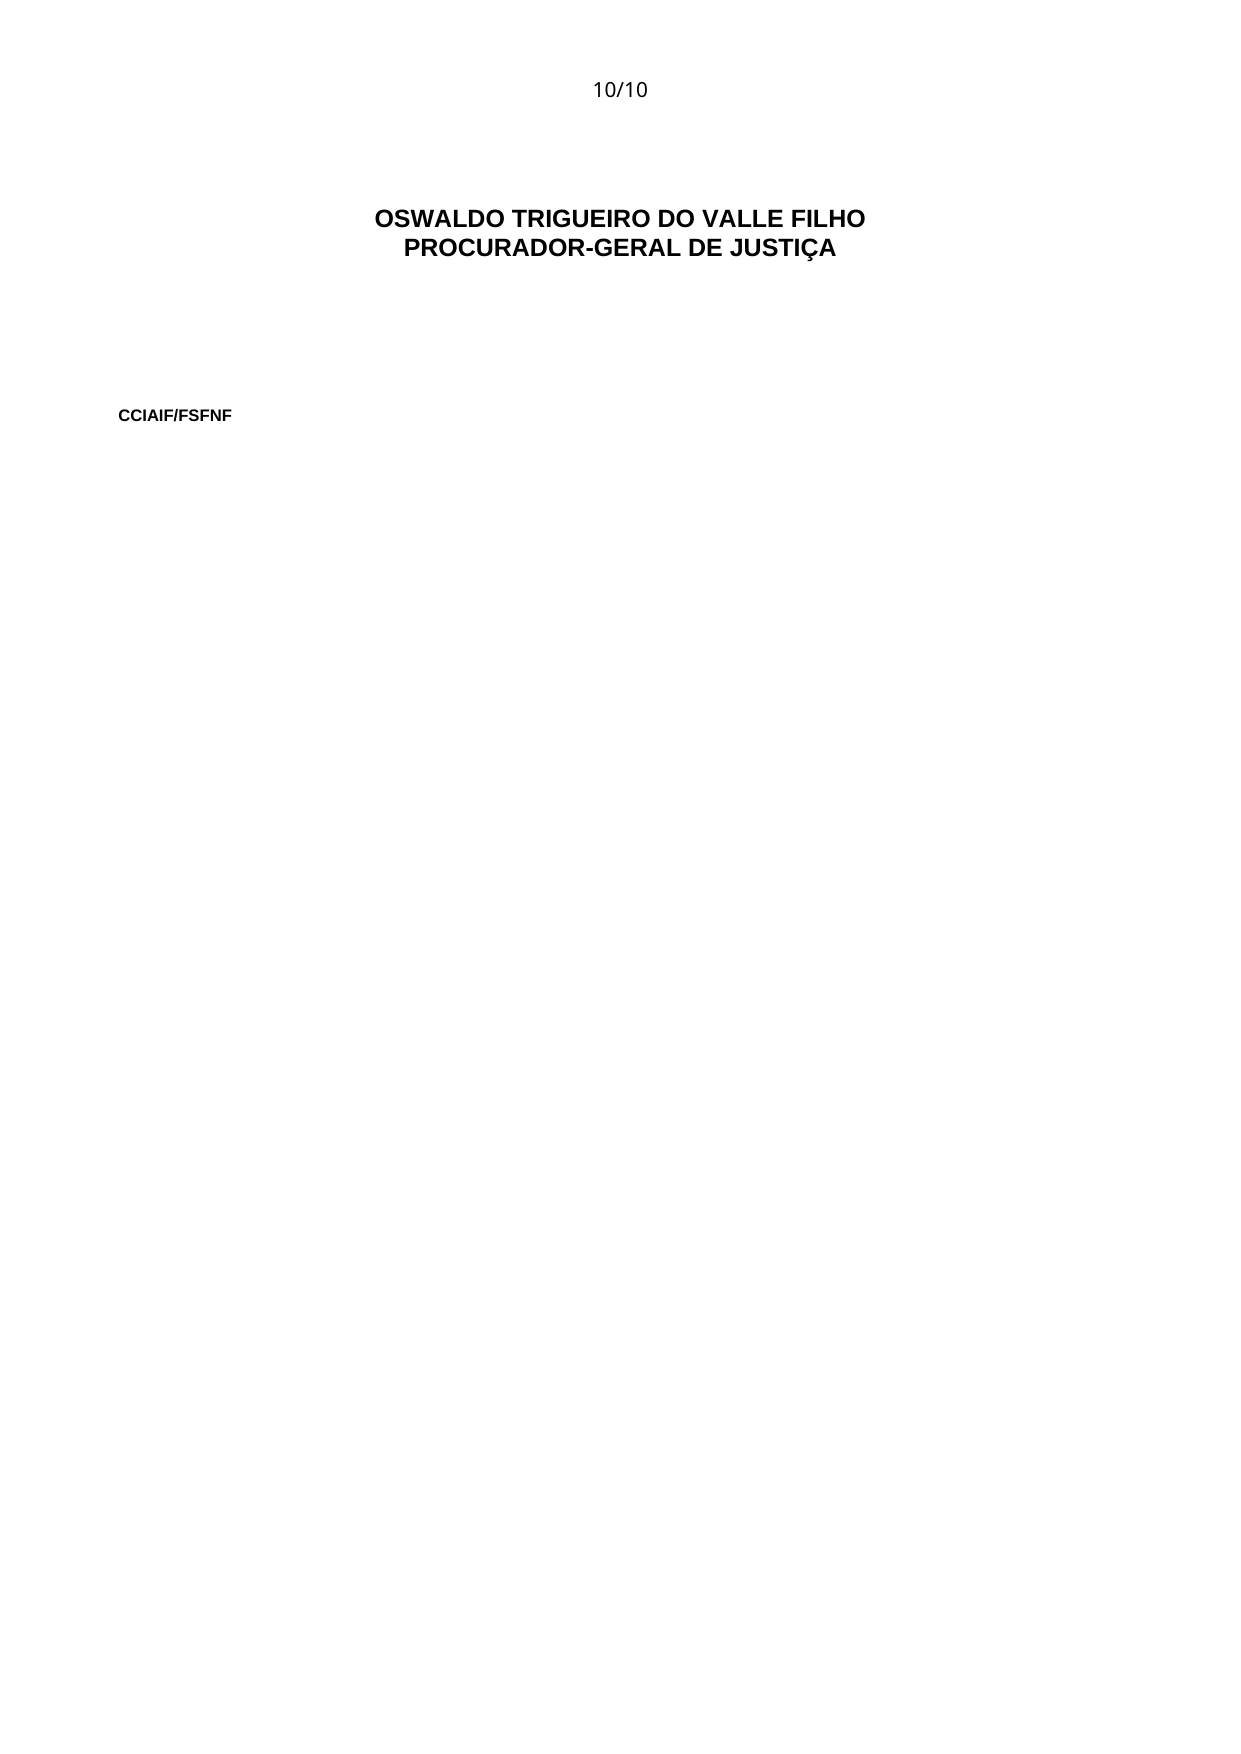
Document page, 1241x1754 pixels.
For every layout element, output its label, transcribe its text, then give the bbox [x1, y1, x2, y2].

text OSWALDO TRIGUEIRO DO VALLE FILHO [118, 204, 1122, 233]
text CCIAIF/FSFNF [118, 406, 1122, 425]
text PROCURADOR-GERAL DE JUSTIÇA [118, 233, 1122, 262]
